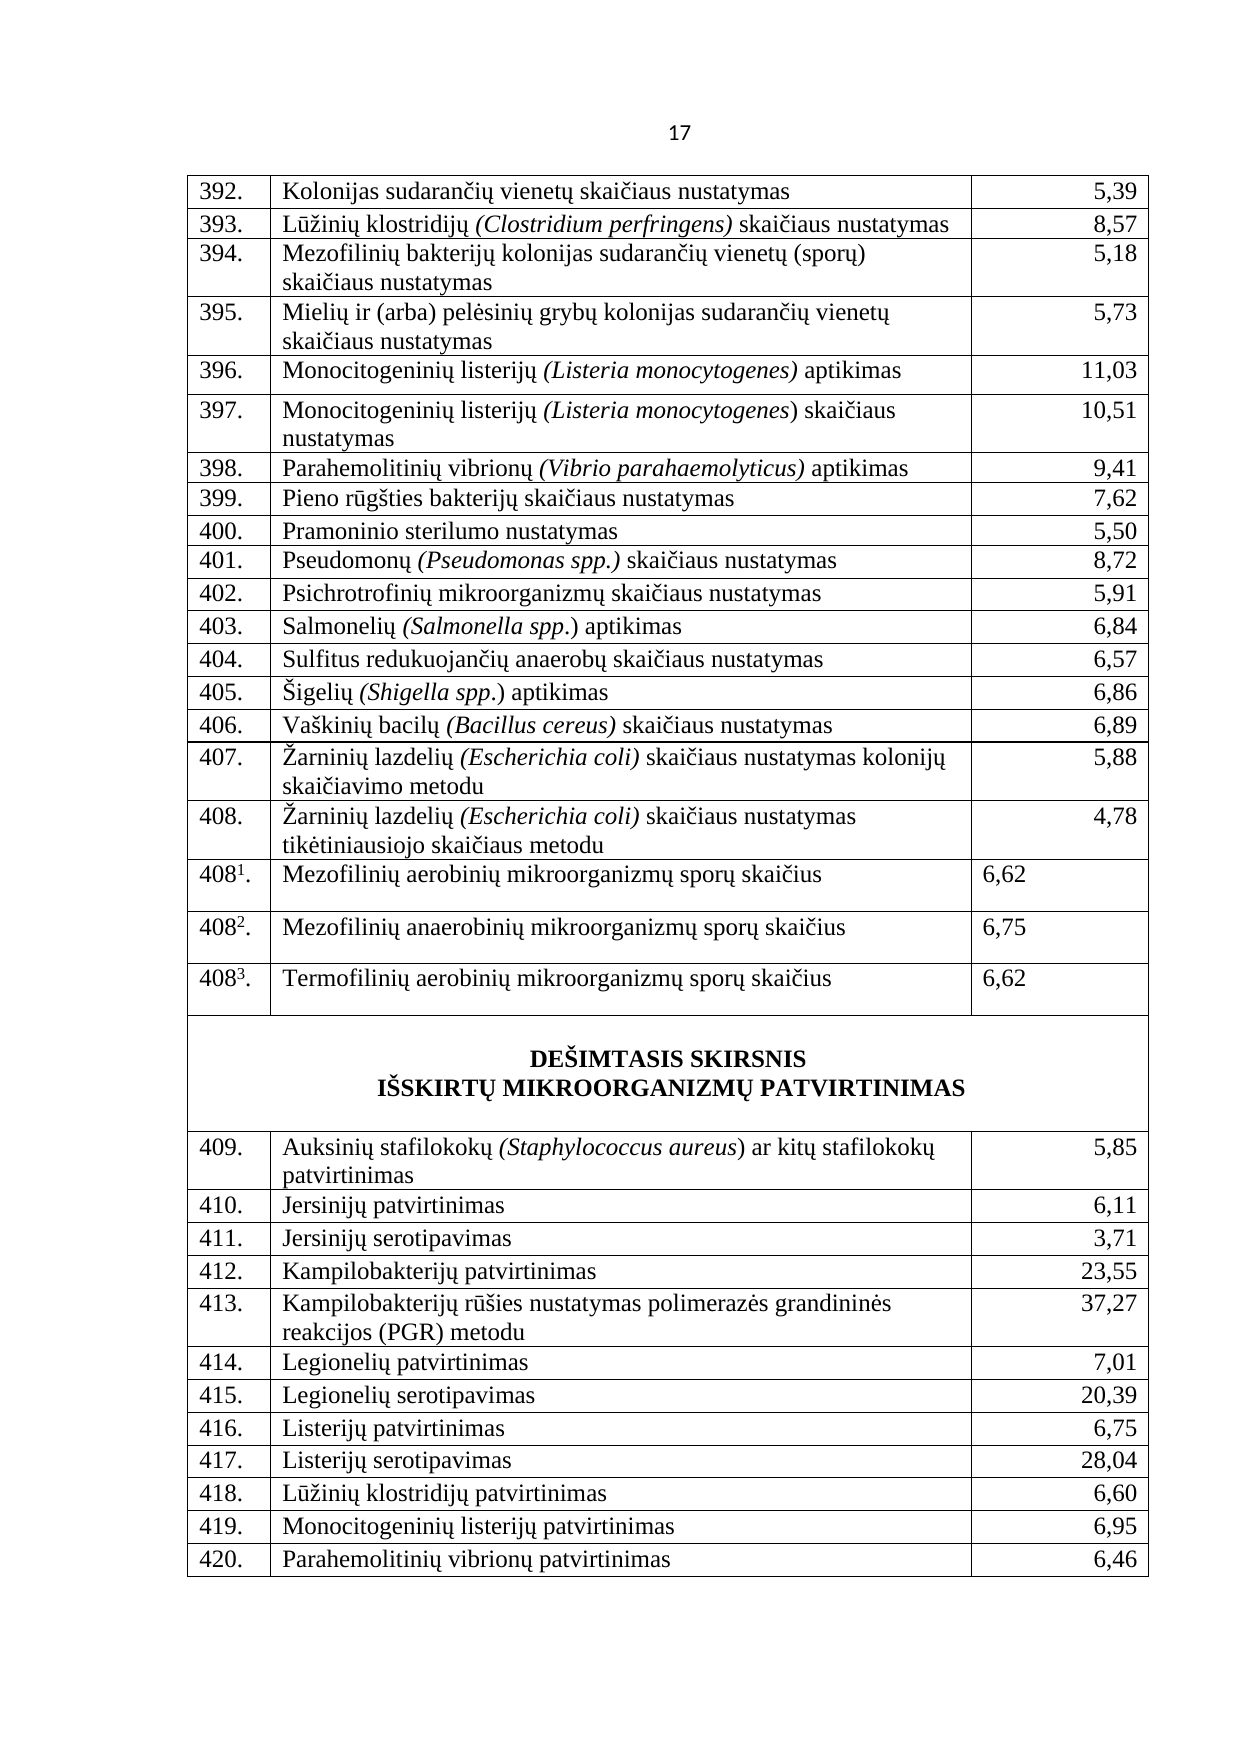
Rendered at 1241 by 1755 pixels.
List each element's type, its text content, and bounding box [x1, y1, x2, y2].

table_cell Auksinių stafilokokų (Staphylococcus aureus) ar kitų stafilokokų patvirtinimas [271, 1132, 971, 1189]
table_cell 397. [188, 395, 270, 452]
table_cell Pseudomonų (Pseudomonas spp.) skaičiaus nustatymas [271, 546, 971, 577]
table_cell 6,11 [972, 1190, 1148, 1222]
table_cell 5,50 [972, 516, 1148, 544]
table_cell 6,62 [972, 964, 1148, 1014]
table_cell 398. [188, 453, 270, 482]
table_cell 394. [188, 239, 270, 296]
table_cell 411. [188, 1223, 270, 1255]
table_cell Vaškinių bacilų (Bacillus cereus) skaičiaus nustatymas [271, 710, 971, 741]
table_cell Parahemolitinių vibrionų (Vibrio parahaemolyticus) aptikimas [271, 453, 971, 482]
table_cell 4083. [188, 964, 270, 1014]
table_cell 6,75 [972, 912, 1148, 962]
table_cell Žarninių lazdelių (Escherichia coli) skaičiaus nustatymas tikėtiniausiojo skaičiaus metodu [271, 801, 971, 858]
table_cell Mezofilinių anaerobinių mikroorganizmų sporų skaičius [271, 912, 971, 962]
table_cell 5,91 [972, 579, 1148, 610]
table_cell Jersinijų serotipavimas [271, 1223, 971, 1255]
table_cell 6,57 [972, 644, 1148, 676]
table_cell 4081. [188, 860, 270, 911]
table_cell Kampilobakterijų patvirtinimas [271, 1256, 971, 1287]
table_cell 8,57 [972, 209, 1148, 237]
table_cell 5,73 [972, 297, 1148, 354]
table_cell 37,27 [972, 1289, 1148, 1346]
table_cell Parahemolitinių vibrionų patvirtinimas [271, 1544, 971, 1576]
table_cell 393. [188, 209, 270, 237]
table_cell Mezofilinių bakterijų kolonijas sudarančių vienetų (sporų) skaičiaus nustatymas [271, 239, 971, 296]
table_cell 399. [188, 483, 270, 515]
table_cell 6,60 [972, 1478, 1148, 1510]
table_cell 6,84 [972, 611, 1148, 643]
table_cell Kampilobakterijų rūšies nustatymas polimerazės grandininės reakcijos (PGR) metodu [271, 1289, 971, 1346]
table_cell 408. [188, 801, 270, 858]
table_cell 20,39 [972, 1380, 1148, 1412]
table_cell 3,71 [972, 1223, 1148, 1255]
table_cell 419. [188, 1511, 270, 1543]
table_cell Salmonelių (Salmonella spp.) aptikimas [271, 611, 971, 643]
table_cell 401. [188, 546, 270, 577]
table_cell 413. [188, 1289, 270, 1346]
table_cell Kolonijas sudarančių vienetų skaičiaus nustatymas [271, 176, 971, 208]
table_cell Pieno rūgšties bakterijų skaičiaus nustatymas [271, 483, 971, 515]
table_cell 5,88 [972, 743, 1148, 800]
table_cell 412. [188, 1256, 270, 1287]
table_cell 6,46 [972, 1544, 1148, 1576]
table_cell 6,89 [972, 710, 1148, 741]
table_cell 6,86 [972, 677, 1148, 709]
table_cell 407. [188, 743, 270, 800]
table_cell 392. [188, 176, 270, 208]
table_cell 402. [188, 579, 270, 610]
table_cell 420. [188, 1544, 270, 1576]
table_cell 28,04 [972, 1446, 1148, 1477]
table_cell 10,51 [972, 395, 1148, 452]
table_cell 9,41 [972, 453, 1148, 482]
table_cell 7,01 [972, 1347, 1148, 1379]
table_cell Sulfitus redukuojančių anaerobų skaičiaus nustatymas [271, 644, 971, 676]
table_cell Monocitogeninių listerijų (Listeria monocytogenes) skaičiaus nustatymas [271, 395, 971, 452]
table_cell 415. [188, 1380, 270, 1412]
table_cell 395. [188, 297, 270, 354]
table_cell 11,03 [972, 356, 1148, 394]
table_cell Mezofilinių aerobinių mikroorganizmų sporų skaičius [271, 860, 971, 911]
table_cell Termofilinių aerobinių mikroorganizmų sporų skaičius [271, 964, 971, 1014]
table_cell 5,18 [972, 239, 1148, 296]
table_cell DEŠIMTASIS SKIRSNIS IŠSKIRTŲ MIKROORGANIZMŲ PATVIRTINIMAS [188, 1016, 1148, 1131]
table_cell 6,75 [972, 1413, 1148, 1444]
table_cell Šigelių (Shigella spp.) aptikimas [271, 677, 971, 709]
table_cell 23,55 [972, 1256, 1148, 1287]
table_cell 400. [188, 516, 270, 544]
table_cell 416. [188, 1413, 270, 1444]
table_cell Pramoninio sterilumo nustatymas [271, 516, 971, 544]
table_cell Jersinijų patvirtinimas [271, 1190, 971, 1222]
table_cell Mielių ir (arba) pelėsinių grybų kolonijas sudarančių vienetų skaičiaus nustatymas [271, 297, 971, 354]
table_cell 4082. [188, 912, 270, 962]
table_cell Legionelių patvirtinimas [271, 1347, 971, 1379]
table_cell 6,62 [972, 860, 1148, 911]
table_cell Lūžinių klostridijų (Clostridium perfringens) skaičiaus nustatymas [271, 209, 971, 237]
table_cell 403. [188, 611, 270, 643]
table_cell 396. [188, 356, 270, 394]
table_cell 5,85 [972, 1132, 1148, 1189]
table_cell 414. [188, 1347, 270, 1379]
table_cell Monocitogeninių listerijų (Listeria monocytogenes) aptikimas [271, 356, 971, 394]
table_cell Žarninių lazdelių (Escherichia coli) skaičiaus nustatymas kolonijų skaičiavimo metodu [271, 743, 971, 800]
table_cell Listerijų patvirtinimas [271, 1413, 971, 1444]
table_cell Listerijų serotipavimas [271, 1446, 971, 1477]
table_cell 409. [188, 1132, 270, 1189]
table_cell 5,39 [972, 176, 1148, 208]
table_cell 418. [188, 1478, 270, 1510]
table_cell 417. [188, 1446, 270, 1477]
table_cell Psichrotrofinių mikroorganizmų skaičiaus nustatymas [271, 579, 971, 610]
table_cell 405. [188, 677, 270, 709]
table_cell Monocitogeninių listerijų patvirtinimas [271, 1511, 971, 1543]
table_cell 6,95 [972, 1511, 1148, 1543]
table_cell Legionelių serotipavimas [271, 1380, 971, 1412]
table_cell Lūžinių klostridijų patvirtinimas [271, 1478, 971, 1510]
table_cell 410. [188, 1190, 270, 1222]
table_cell 8,72 [972, 546, 1148, 577]
table_cell 406. [188, 710, 270, 741]
table_cell 404. [188, 644, 270, 676]
table_cell 4,78 [972, 801, 1148, 858]
table_cell 7,62 [972, 483, 1148, 515]
